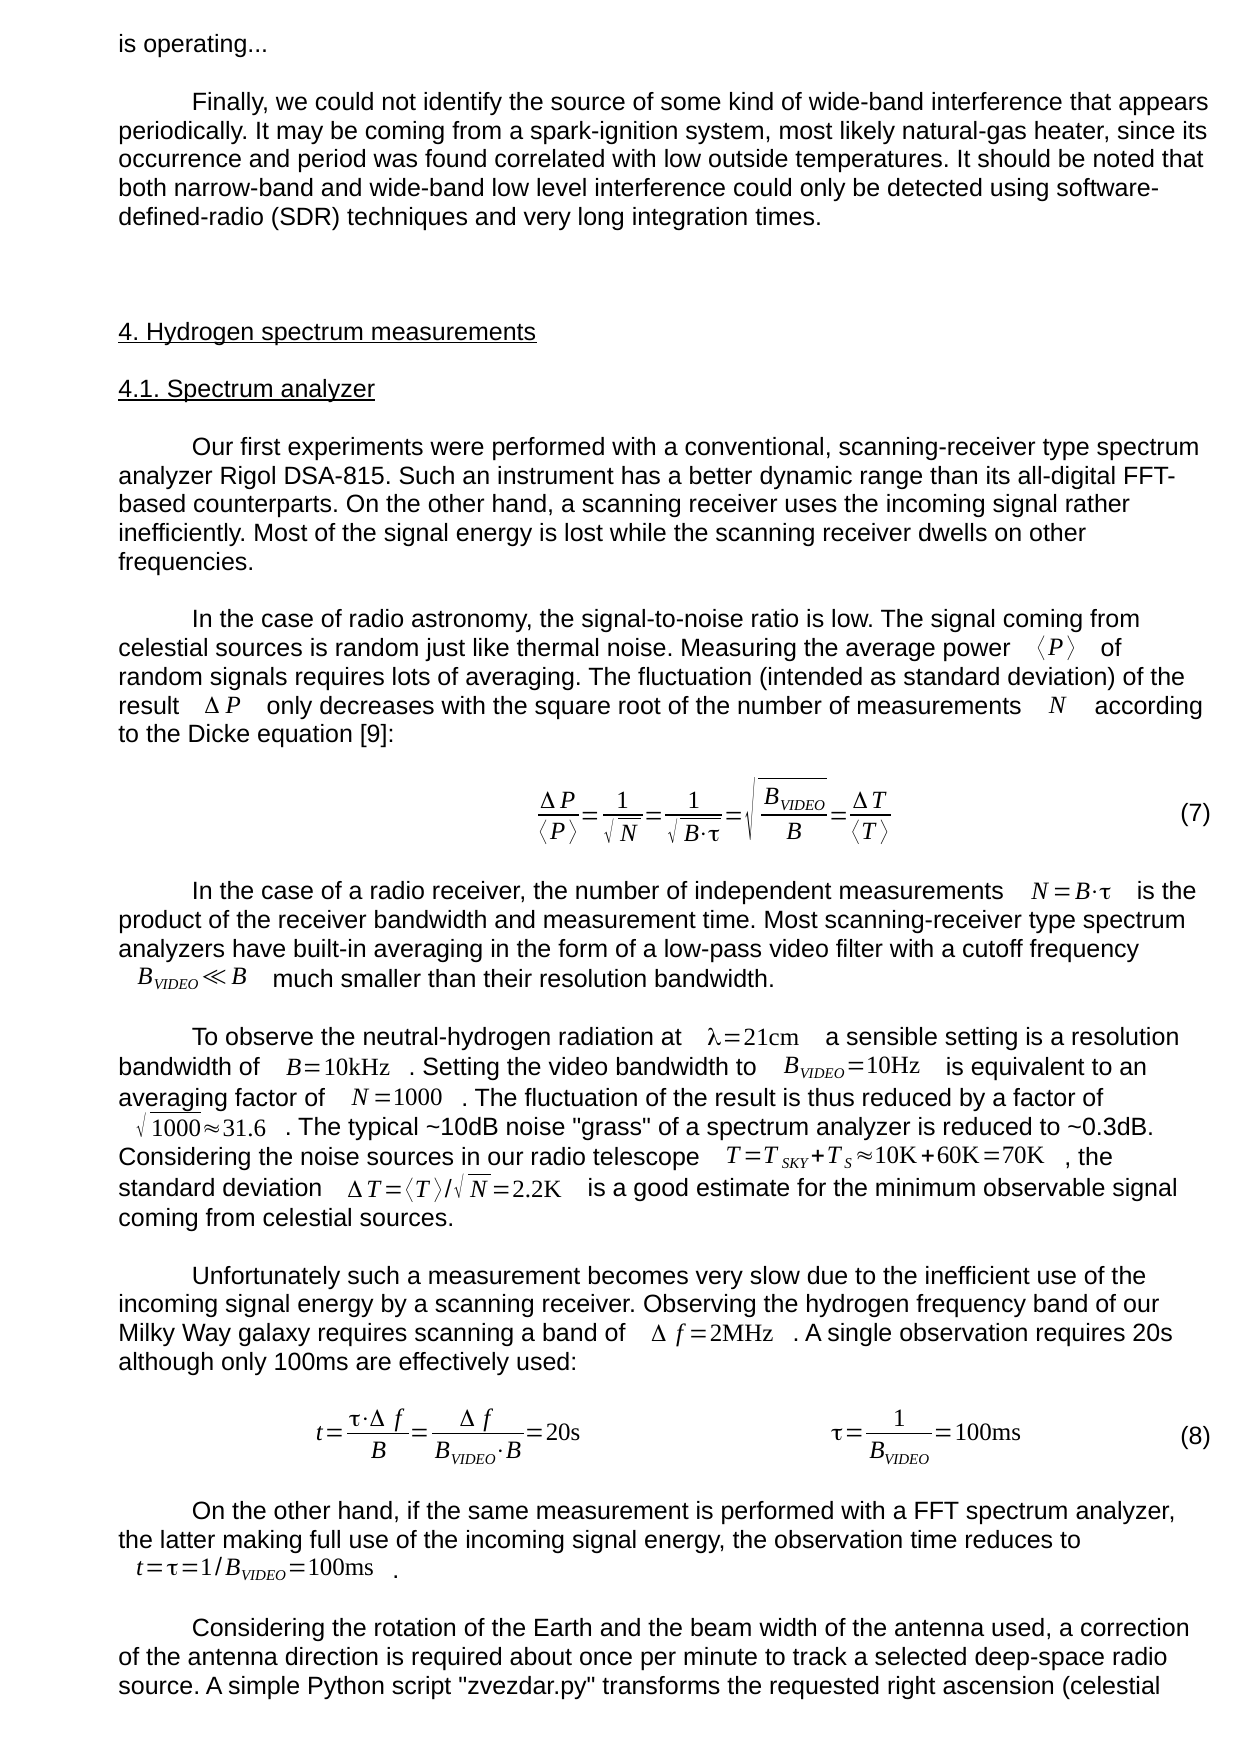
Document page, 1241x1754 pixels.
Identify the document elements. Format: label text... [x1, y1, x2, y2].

text (7) [118, 777, 1211, 847]
text Unfortunately such a measurement becomes very slow due to the inefficient use of the incoming signal energy by a scanning receiver. Observing the hydrogen frequency band of our Milky Way galaxy requires scanning a band of . A single observation requires 20s although only 100ms are effectively used: [118, 1261, 1211, 1376]
text is operating... [118, 29, 1211, 58]
text 4. Hydrogen spectrum measurements [118, 317, 1211, 346]
text To observe the neutral-hydrogen radiation at a sensible setting is a resolution bandwidth of . Setting the video bandwidth to is equivalent to an averaging factor of . The fluctuation of the result is thus reduced by a factor of . The typical ~10dB noise "grass" of a spectrum analyzer is reduced to ~0.3dB. Considering the noise sources in our radio telescope , the standard deviation is a good estimate for the minimum observable signal coming from celestial sources. [118, 1022, 1211, 1232]
text Considering the rotation of the Earth and the beam width of the antenna used, a correction of the antenna direction is required about once per minute to track a selected deep-space radio source. A simple Python script "zvezdar.py" transforms the requested right ascension (celestial [118, 1613, 1211, 1700]
text In the case of radio astronomy, the signal-to-noise ratio is low. The signal coming from celestial sources is random just like thermal noise. Measuring the average power of random signals requires lots of averaging. The fluctuation (intended as standard deviation) of the result only decreases with the square root of the number of measurements according to the Dicke equation [9]: [118, 604, 1211, 748]
text In the case of a radio receiver, the number of independent measurements is the product of the receiver bandwidth and measurement time. Most scanning-receiver type spectrum analyzers have built-in averaging in the form of a low-pass video filter with a cutoff frequency much smaller than their resolution bandwidth. [118, 876, 1211, 994]
text Our first experiments were performed with a conventional, scanning-receiver type spectrum analyzer Rigol DSA-815. Such an instrument has a better dynamic range than its all-digital FFT-based counterparts. On the other hand, a scanning receiver uses the incoming signal rather inefficiently. Most of the signal energy is lost while the scanning receiver dwells on other frequencies. [118, 432, 1211, 576]
text On the other hand, if the same measurement is performed with a FFT spectrum analyzer, the latter making full use of the incoming signal energy, the observation time reduces to. [118, 1496, 1211, 1585]
text (8) [118, 1404, 1211, 1467]
text Finally, we could not identify the source of some kind of wide-band interference that appears periodically. It may be coming from a spark-ignition system, most likely natural-gas heater, since its occurrence and period was found correlated with low outside temperatures. It should be noted that both narrow-band and wide-band low level interference could only be detected using software-defined-radio (SDR) techniques and very long integration times. [118, 87, 1211, 231]
text 4.1. Spectrum analyzer [118, 374, 1211, 403]
